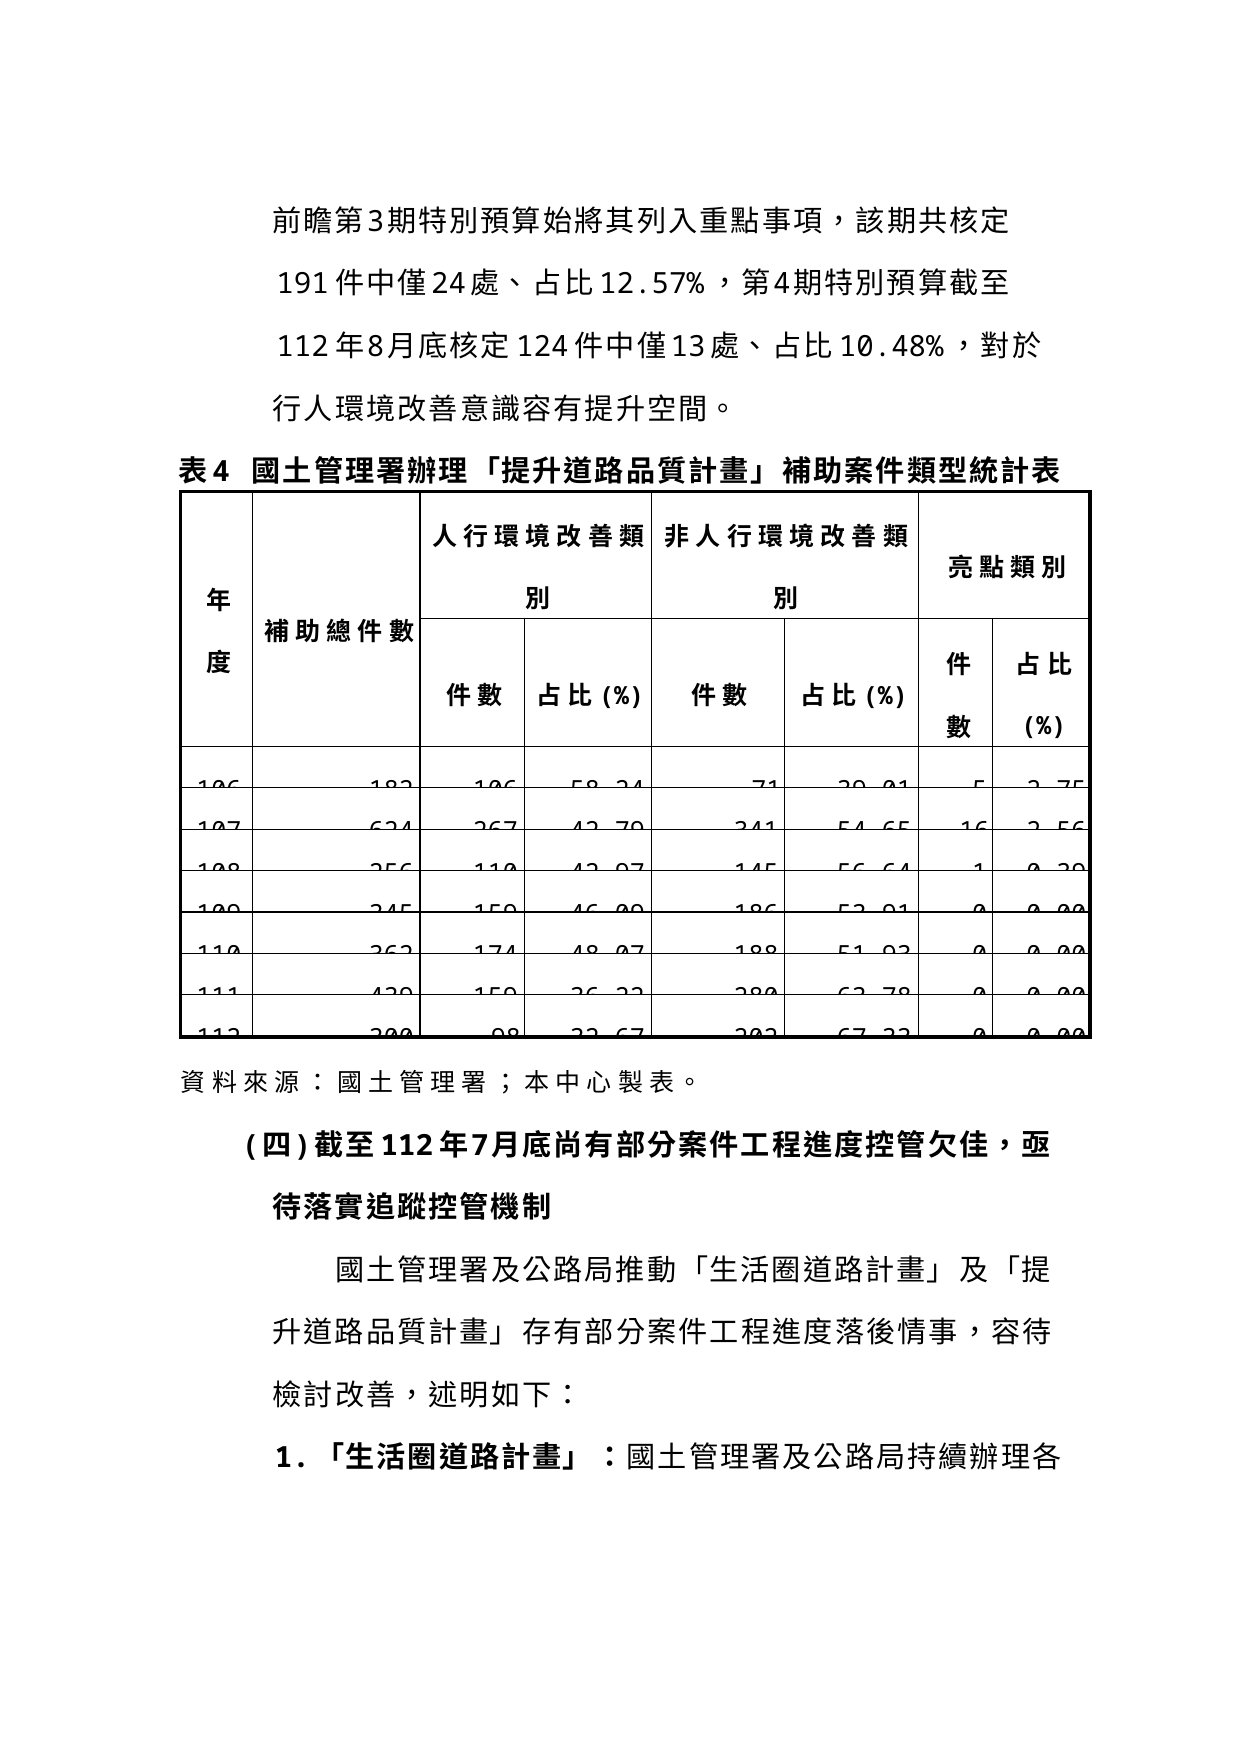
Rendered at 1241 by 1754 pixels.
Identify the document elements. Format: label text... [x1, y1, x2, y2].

table_cell 624 [253, 788, 419, 829]
table_cell 件數 [652, 619, 784, 746]
table_cell 106 [182, 747, 252, 787]
table_cell 186 [652, 871, 784, 911]
table_header 年度 [182, 493, 252, 746]
table_cell 2.56 [993, 788, 1088, 829]
table_cell 0 [919, 871, 992, 911]
table_cell 110 [421, 830, 524, 870]
table_cell 439 [253, 954, 419, 994]
text 國土管理署及公路局推動「生活圈道路計畫」及「提升道路品質計畫」存有部分案件工程進度落後情事，容待檢討改善，述明如下： [266, 1226, 1063, 1413]
table_cell 159 [421, 954, 524, 994]
table_cell 32.67 [525, 995, 651, 1035]
table_cell 112 [182, 995, 252, 1035]
table_cell 109 [182, 871, 252, 911]
table_cell 占比(%) [993, 619, 1088, 746]
table_cell 0.00 [993, 913, 1088, 953]
table_cell 0 [919, 954, 992, 994]
table_cell 53.91 [785, 871, 918, 911]
table_cell 362 [253, 913, 419, 953]
table_header 補助總件數 [253, 493, 419, 746]
table_cell 42.79 [525, 788, 651, 829]
table_cell 件數 [919, 619, 992, 746]
text 資料來源：國土管理署；本中心製表。 [177, 1038, 1063, 1101]
table_cell 110 [182, 913, 252, 953]
table_cell 63.78 [785, 954, 918, 994]
table_cell 106 [421, 747, 524, 787]
table_header 非人行環境改善類別 [652, 493, 918, 618]
table_header 亮點類別 [919, 493, 1088, 618]
table_cell 174 [421, 913, 524, 953]
table_cell 0.39 [993, 830, 1088, 870]
table_cell 267 [421, 788, 524, 829]
table_cell 42.97 [525, 830, 651, 870]
table_cell 0.00 [993, 871, 1088, 911]
table_cell 58.24 [525, 747, 651, 787]
table_cell 占比(%) [785, 619, 918, 746]
table_cell 16 [919, 788, 992, 829]
table_cell 107 [182, 788, 252, 829]
table_cell 159 [421, 871, 524, 911]
table_cell 2.75 [993, 747, 1088, 787]
table_cell 46.09 [525, 871, 651, 911]
table_cell 67.33 [785, 995, 918, 1035]
table_header 人行環境改善類別 [421, 493, 651, 618]
table_cell 341 [652, 788, 784, 829]
table_cell 188 [652, 913, 784, 953]
table_cell 51.93 [785, 913, 918, 953]
table_cell 56.64 [785, 830, 918, 870]
table_cell 件數 [421, 619, 524, 746]
table_cell 256 [253, 830, 419, 870]
table_cell 98 [421, 995, 524, 1035]
table_cell 145 [652, 830, 784, 870]
text 表4 國土管理署辦理「提升道路品質計畫」補助案件類型統計表 [177, 427, 1063, 490]
table_cell 36.22 [525, 954, 651, 994]
table_cell 54.65 [785, 788, 918, 829]
table_cell 300 [253, 995, 419, 1035]
table_cell 39.01 [785, 747, 918, 787]
table_cell 108 [182, 830, 252, 870]
table_cell 0 [919, 995, 992, 1035]
table_cell 1 [919, 830, 992, 870]
text 前瞻第3期特別預算始將其列入重點事項，該期共核定191件中僅24處、占比12.57%，第4期特別預算截至112年8月底核定124件中僅13處、占比10.48%，對於行人環境改善意識容有提升空間。 [266, 177, 1063, 427]
table_cell 182 [253, 747, 419, 787]
table_cell 0 [919, 913, 992, 953]
text (四)截至112年7月底尚有部分案件工程進度控管欠佳，亟待落實追蹤控管機制 [236, 1101, 1063, 1226]
table_cell 71 [652, 747, 784, 787]
table_cell 280 [652, 954, 784, 994]
table_cell 5 [919, 747, 992, 787]
text 1.「生活圈道路計畫」：國土管理署及公路局持續辦理各 [266, 1413, 1063, 1476]
table_cell 345 [253, 871, 419, 911]
table_cell 48.07 [525, 913, 651, 953]
table_cell 0.00 [993, 954, 1088, 994]
table_cell 202 [652, 995, 784, 1035]
table_cell 0.00 [993, 995, 1088, 1035]
table_cell 占比(%) [525, 619, 651, 746]
table_cell 111 [182, 954, 252, 994]
